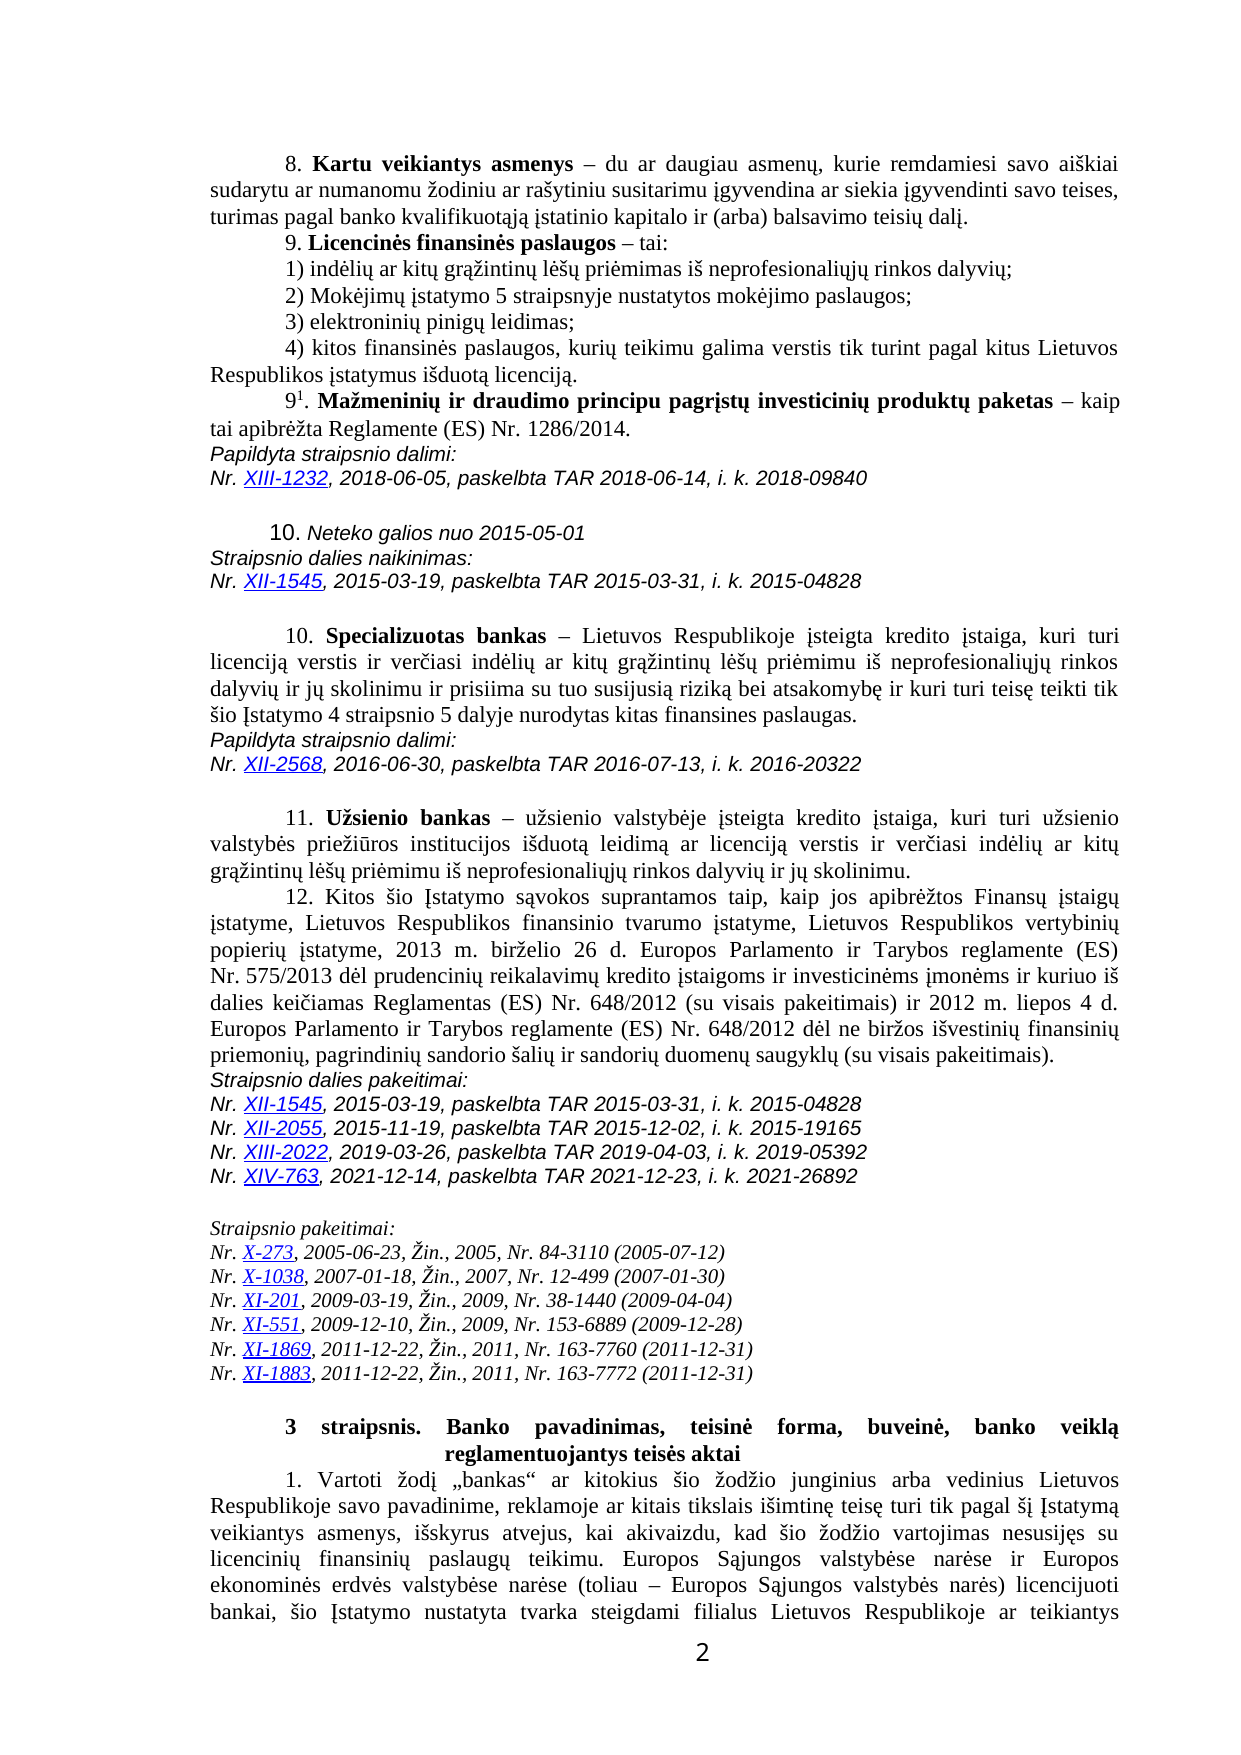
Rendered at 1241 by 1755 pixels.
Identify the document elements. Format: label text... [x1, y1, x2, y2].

text Nr. XII-2055, 2015-11-19, paskelbta TAR 2015-12-02, i. k. 2015-19165 [210, 1116, 1120, 1139]
text Nr. XIV-763, 2021-12-14, paskelbta TAR 2021-12-23, i. k. 2021-26892 [210, 1163, 1120, 1187]
text Straipsnio dalies naikinimas: [210, 545, 1120, 569]
text Papildyta straipsnio dalimi: [210, 442, 1120, 466]
text 9. Licencinės finansinės paslaugos – tai: [210, 229, 1120, 255]
text Nr. XII-1545, 2015-03-19, paskelbta TAR 2015-03-31, i. k. 2015-04828 [210, 569, 1120, 593]
text 10. Neteko galios nuo 2015-05-01 [210, 519, 1120, 545]
text Nr. XI-551, 2009-12-10, Žin., 2009, Nr. 153-6889 (2009-12-28) [210, 1312, 1120, 1336]
text 91. Mažmeninių ir draudimo principu pagrįstų investicinių produktų paketas – kaip tai apibrėžta Reglamente (ES) Nr. 1286/2014. [210, 387, 1120, 442]
text 4) kitos finansinės paslaugos, kurių teikimu galima verstis tik turint pagal kitus Lietuvos Respublikos įstatymus išduotą licenciją. [210, 334, 1120, 387]
text Nr. XI-201, 2009-03-19, Žin., 2009, Nr. 38-1440 (2009-04-04) [210, 1288, 1120, 1312]
text 11. Užsienio bankas – užsienio valstybėje įsteigta kredito įstaiga, kuri turi užsienio valstybės priežiūros institucijos išduotą leidimą ar licenciją verstis ir verčiasi indėlių ar kitų grąžintinų lėšų priėmimu iš neprofesionaliųjų rinkos dalyvių ir jų skolinimu. [210, 804, 1120, 883]
text 10. Specializuotas bankas – Lietuvos Respublikoje įsteigta kredito įstaiga, kuri turi licenciją verstis ir verčiasi indėlių ar kitų grąžintinų lėšų priėmimu iš neprofesionaliųjų rinkos dalyvių ir jų skolinimu ir prisiima su tuo susijusią riziką bei atsakomybę ir kuri turi teisę teikti tik šio Įstatymo 4 straipsnio 5 dalyje nurodytas kitas finansines paslaugas. [210, 622, 1120, 727]
text 12. Kitos šio Įstatymo sąvokos suprantamos taip, kaip jos apibrėžtos Finansų įstaigų įstatyme, Lietuvos Respublikos finansinio tvarumo įstatyme, Lietuvos Respublikos vertybinių popierių įstatyme, 2013 m. birželio 26 d. Europos Parlamento ir Tarybos reglamente (ES) Nr. 575/2013 dėl prudencinių reikalavimų kredito įstaigoms ir investicinėms įmonėms ir kuriuo iš dalies keičiamas Reglamentas (ES) Nr. 648/2012 (su visais pakeitimais) ir 2012 m. liepos 4 d. Europos Parlamento ir Tarybos reglamente (ES) Nr. 648/2012 dėl ne biržos išvestinių finansinių priemonių, pagrindinių sandorio šalių ir sandorių duomenų saugyklų (su visais pakeitimais). [210, 883, 1120, 1068]
text Nr. XI-1883, 2011-12-22, Žin., 2011, Nr. 163-7772 (2011-12-31) [210, 1361, 1120, 1384]
text Straipsnio pakeitimai: [210, 1216, 1120, 1240]
text Nr. X-1038, 2007-01-18, Žin., 2007, Nr. 12-499 (2007-01-30) [210, 1264, 1120, 1288]
text Straipsnio dalies pakeitimai: [210, 1068, 1120, 1092]
text Papildyta straipsnio dalimi: [210, 727, 1120, 751]
text Nr. XIII-1232, 2018-06-05, paskelbta TAR 2018-06-14, i. k. 2018-09840 [210, 466, 1120, 490]
text Nr. XI-1869, 2011-12-22, Žin., 2011, Nr. 163-7760 (2011-12-31) [210, 1336, 1120, 1361]
text 2) Mokėjimų įstatymo 5 straipsnyje nustatytos mokėjimo paslaugos; [210, 282, 1120, 308]
text Nr. XII-2568, 2016-06-30, paskelbta TAR 2016-07-13, i. k. 2016-20322 [210, 751, 1120, 775]
text Nr. X-273, 2005-06-23, Žin., 2005, Nr. 84-3110 (2005-07-12) [210, 1240, 1120, 1264]
text 3) elektroninių pinigų leidimas; [210, 308, 1120, 334]
text Nr. XIII-2022, 2019-03-26, paskelbta TAR 2019-04-03, i. k. 2019-05392 [210, 1139, 1120, 1163]
text 3 straipsnis. Banko pavadinimas, teisinė forma, buveinė, banko veiklą reglamentuojantys teisės aktai [285, 1413, 1120, 1466]
text 8. Kartu veikiantys asmenys – du ar daugiau asmenų, kurie remdamiesi savo aiškiai sudarytu ar numanomu žodiniu ar rašytiniu susitarimu įgyvendina ar siekia įgyvendinti savo teises, turimas pagal banko kvalifikuotąją įstatinio kapitalo ir (arba) balsavimo teisių dalį. [210, 150, 1120, 229]
text Nr. XII-1545, 2015-03-19, paskelbta TAR 2015-03-31, i. k. 2015-04828 [210, 1092, 1120, 1116]
text 1. Vartoti žodį „bankas“ ar kitokius šio žodžio junginius arba vedinius Lietuvos Respublikoje savo pavadinime, reklamoje ar kitais tikslais išimtinę teisę turi tik pagal šį Įstatymą veikiantys asmenys, išskyrus atvejus, kai akivaizdu, kad šio žodžio vartojimas nesusijęs su licencinių finansinių paslaugų teikimu. Europos Sąjungos valstybėse narėse ir Europos ekonominės erdvės valstybėse narėse (toliau – Europos Sąjungos valstybės narės) licencijuoti bankai, šio Įstatymo nustatyta tvarka steigdami filialus Lietuvos Respublikoje ar teikiantys [210, 1466, 1120, 1624]
text 1) indėlių ar kitų grąžintinų lėšų priėmimas iš neprofesionaliųjų rinkos dalyvių; [210, 255, 1120, 282]
